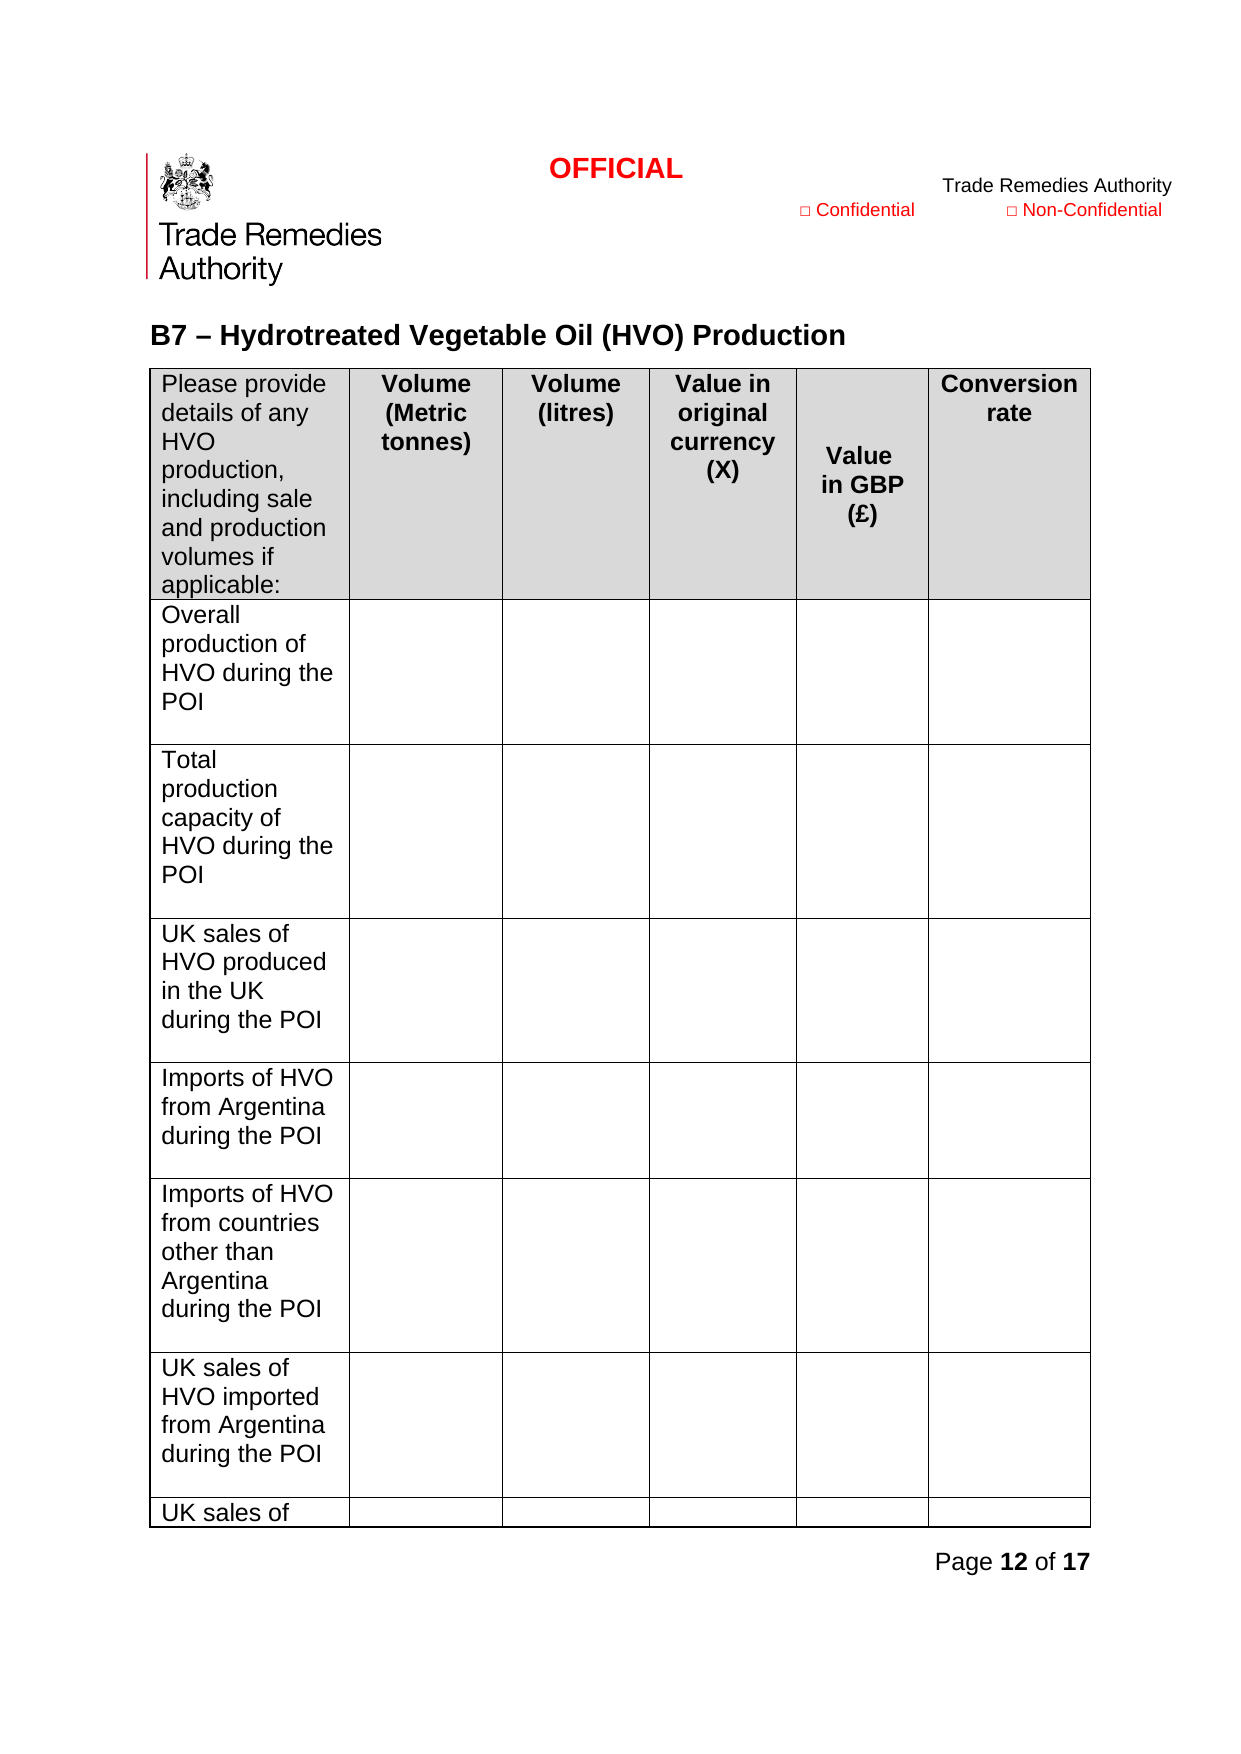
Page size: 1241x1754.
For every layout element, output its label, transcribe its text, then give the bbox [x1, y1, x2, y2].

table_cell [503, 1063, 649, 1178]
table_cell [797, 1353, 928, 1497]
table_cell Total production capacity of HVO during the POI [151, 745, 349, 917]
table_cell [503, 919, 649, 1062]
table_cell [350, 1179, 502, 1352]
table_cell [350, 1063, 502, 1178]
table_cell [350, 1498, 502, 1526]
table_cell [797, 1063, 928, 1178]
table_cell UK sales of HVO produced in the UK during the POI [151, 919, 349, 1062]
table_cell [350, 745, 502, 917]
table_cell [350, 600, 502, 744]
table_cell [650, 1498, 796, 1526]
table_cell [929, 1498, 1090, 1526]
table_cell [929, 1063, 1090, 1178]
table_cell [929, 745, 1090, 917]
table_cell [929, 600, 1090, 744]
table_cell Overall production of HVO during the POI [151, 600, 349, 744]
table_cell [503, 1498, 649, 1526]
table_cell [797, 919, 928, 1062]
table_cell Imports of HVO from countries other than Argentina during the POI [151, 1179, 349, 1352]
table_header Value in original currency (X) [650, 369, 796, 599]
table_cell [650, 1063, 796, 1178]
table_cell [797, 1179, 928, 1352]
table_cell [503, 1179, 649, 1352]
subtitle B7 – Hydrotreated Vegetable Oil (HVO) Production [150, 318, 1090, 351]
table_header Volume (Metric tonnes) [350, 369, 502, 599]
table_cell [503, 745, 649, 917]
table_cell [929, 1179, 1090, 1352]
table_cell Imports of HVO from Argentina during the POI [151, 1063, 349, 1178]
table_header Value in GBP (£) [797, 369, 928, 599]
table_header Please provide details of any HVO production, including sale and production volumes if applicable: [151, 369, 349, 599]
table_cell [650, 1353, 796, 1497]
table_cell [929, 1353, 1090, 1497]
table_header Conversion rate [929, 369, 1090, 599]
table_cell [503, 1353, 649, 1497]
table_cell [650, 919, 796, 1062]
table_cell [797, 1498, 928, 1526]
table_cell [797, 600, 928, 744]
table_cell [350, 919, 502, 1062]
table_cell [929, 919, 1090, 1062]
table_cell [650, 1179, 796, 1352]
table_cell UK sales of HVO imported from Argentina during the POI [151, 1353, 349, 1497]
table_cell [650, 745, 796, 917]
table_cell [503, 600, 649, 744]
table_header Volume (litres) [503, 369, 649, 599]
table_cell UK sales of [151, 1498, 349, 1526]
table_cell [650, 600, 796, 744]
table_cell [350, 1353, 502, 1497]
table_cell [797, 745, 928, 917]
